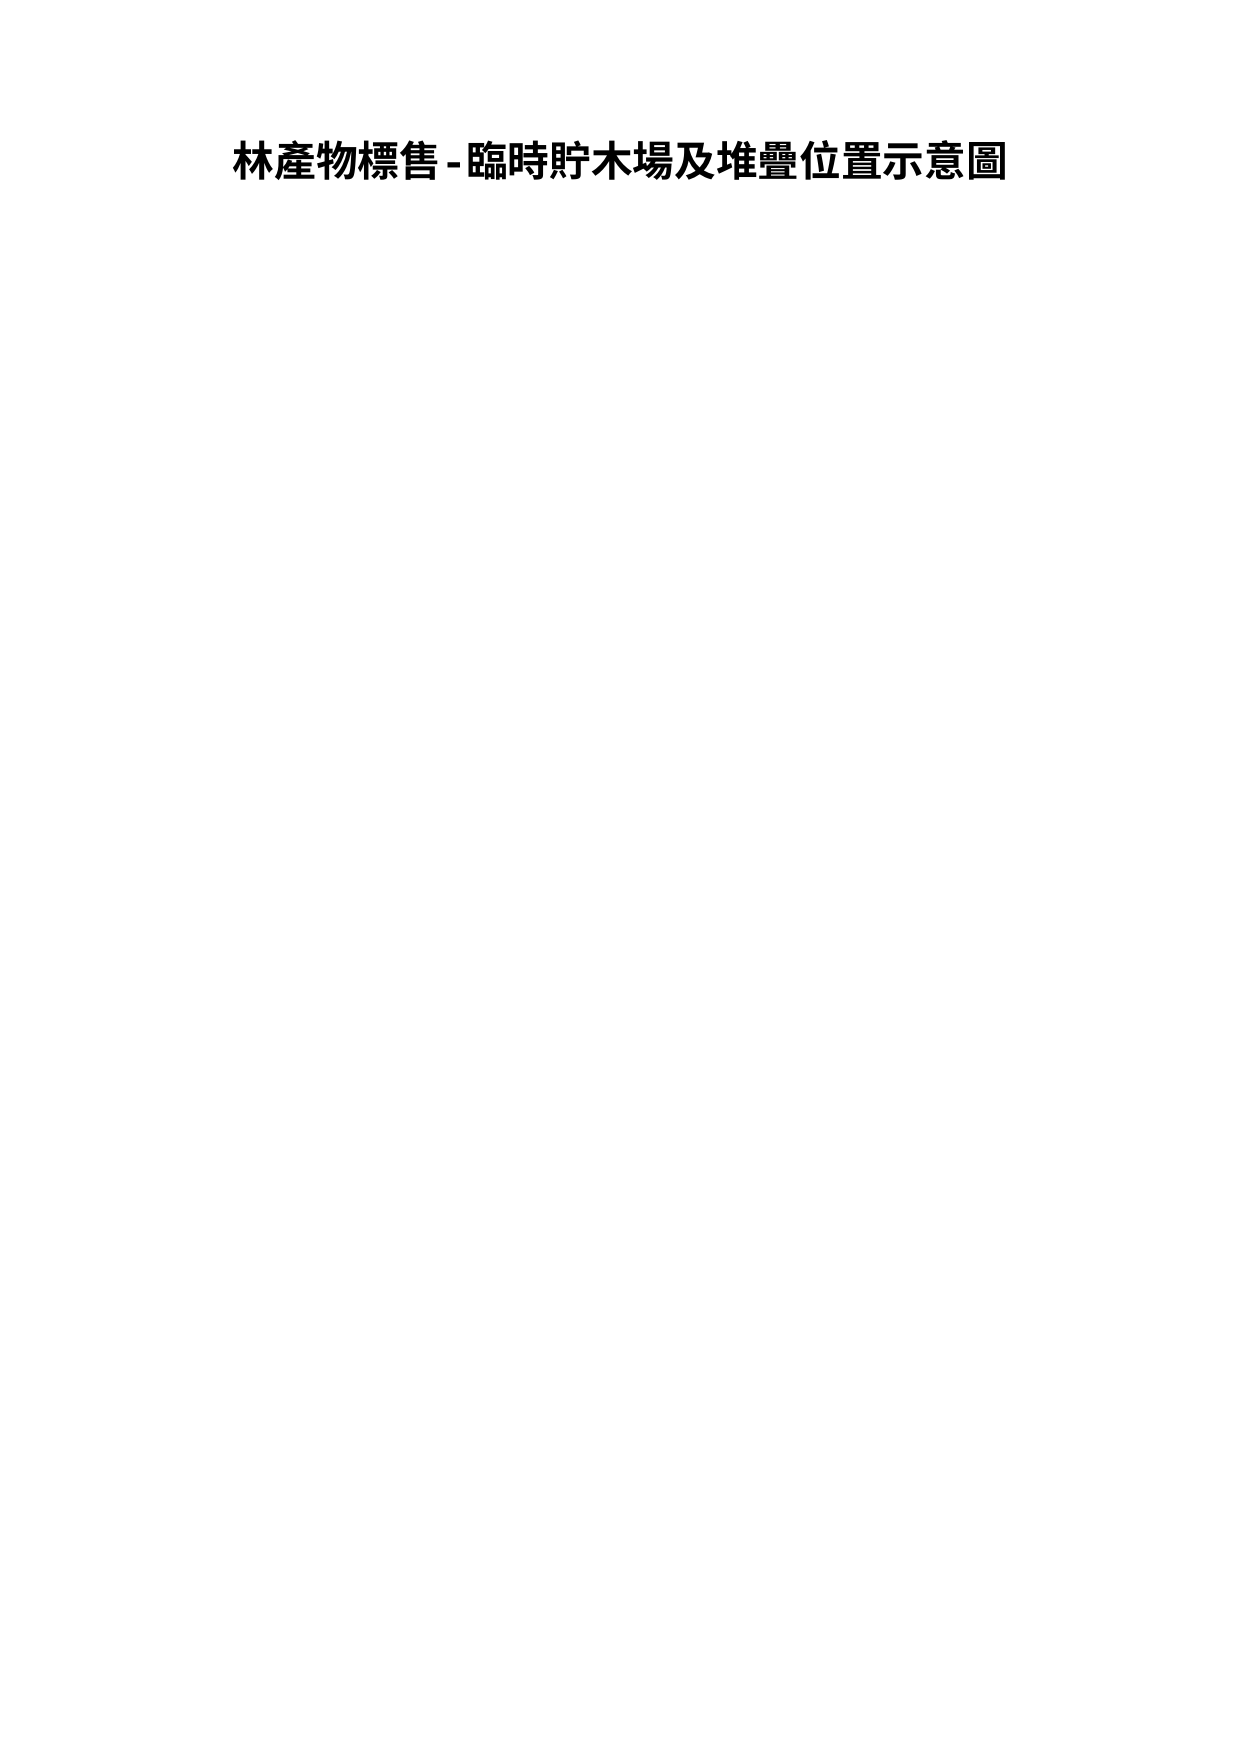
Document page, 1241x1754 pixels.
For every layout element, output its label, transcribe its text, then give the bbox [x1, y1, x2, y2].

text 林產物標售-臨時貯木場及堆疊位置示意圖 [118, 137, 1122, 187]
